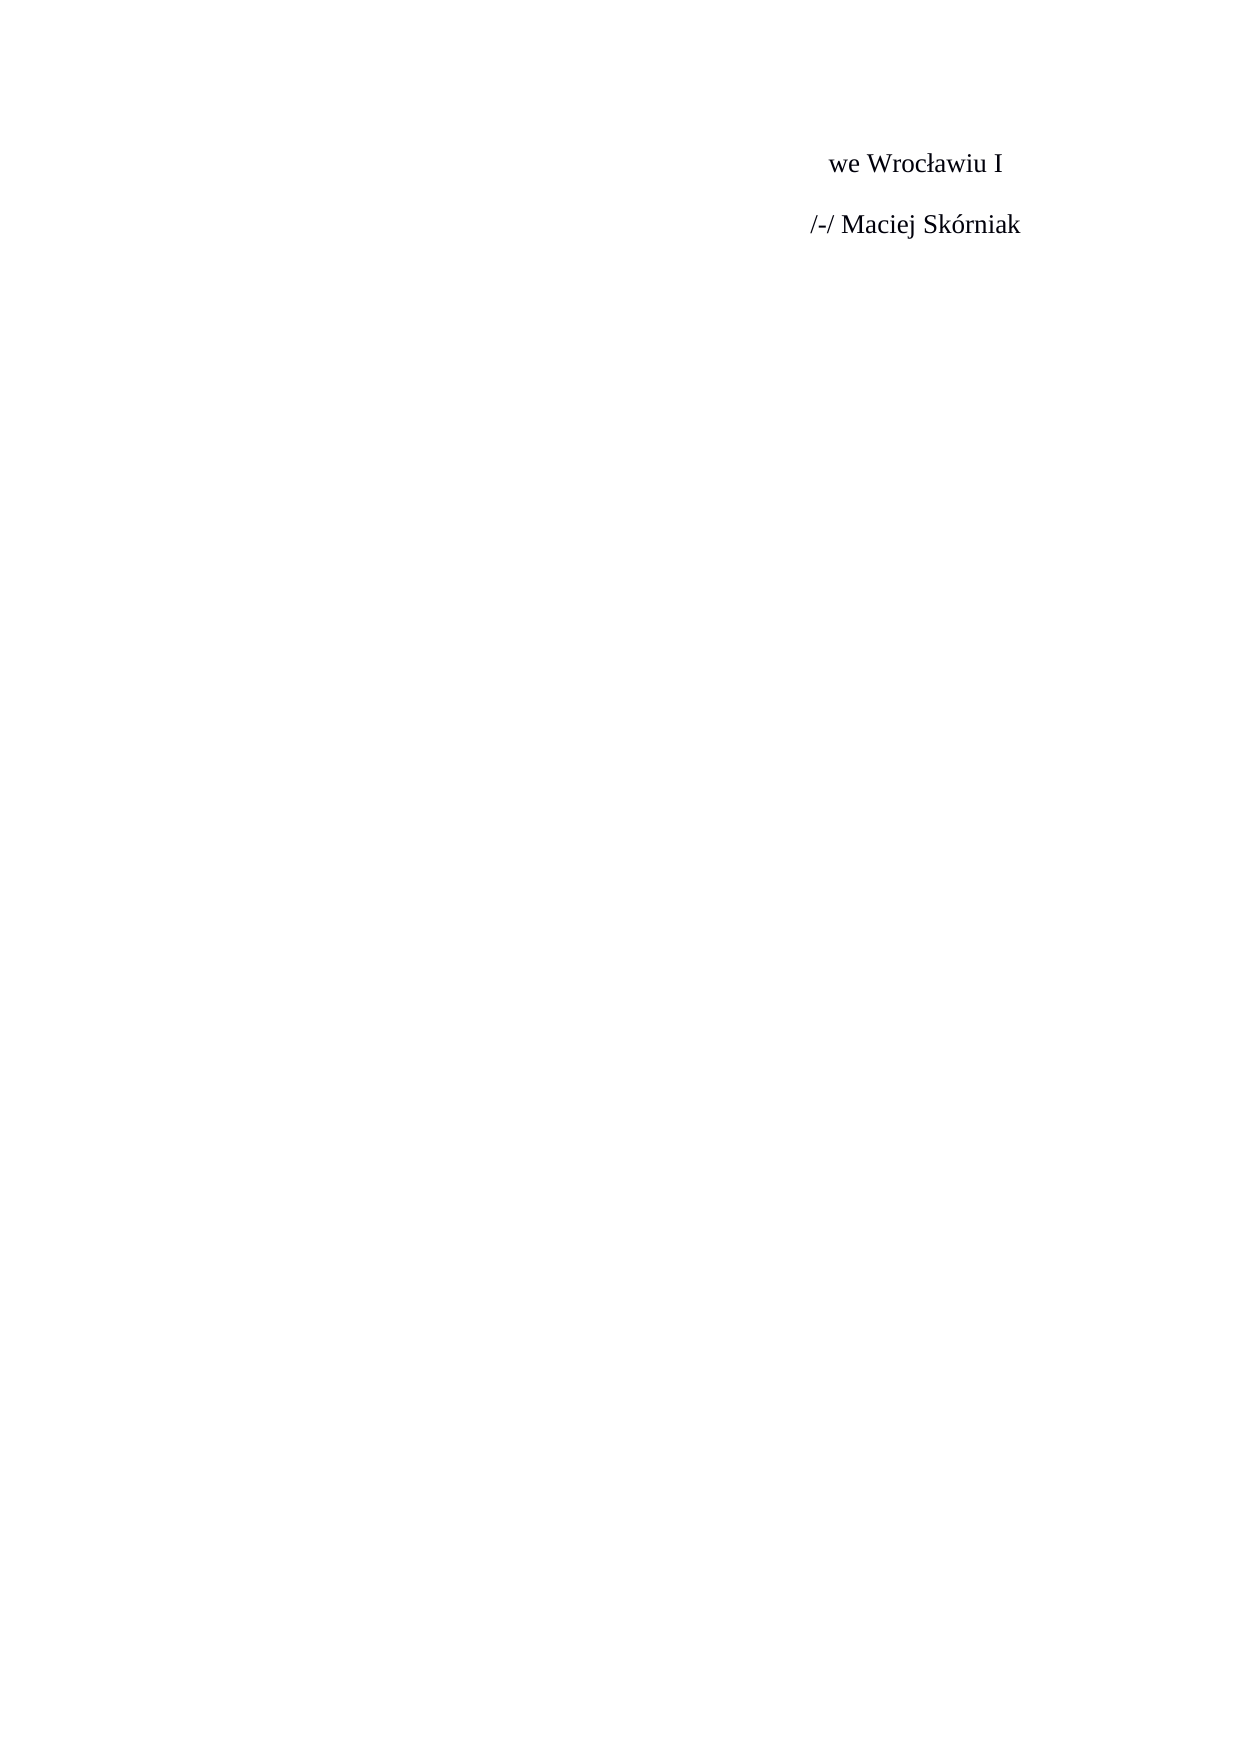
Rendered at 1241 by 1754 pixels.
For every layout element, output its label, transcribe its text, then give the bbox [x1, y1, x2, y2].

text /-/ Maciej Skórniak [738, 208, 1093, 239]
subtitle we Wrocławiu I [738, 148, 1093, 179]
